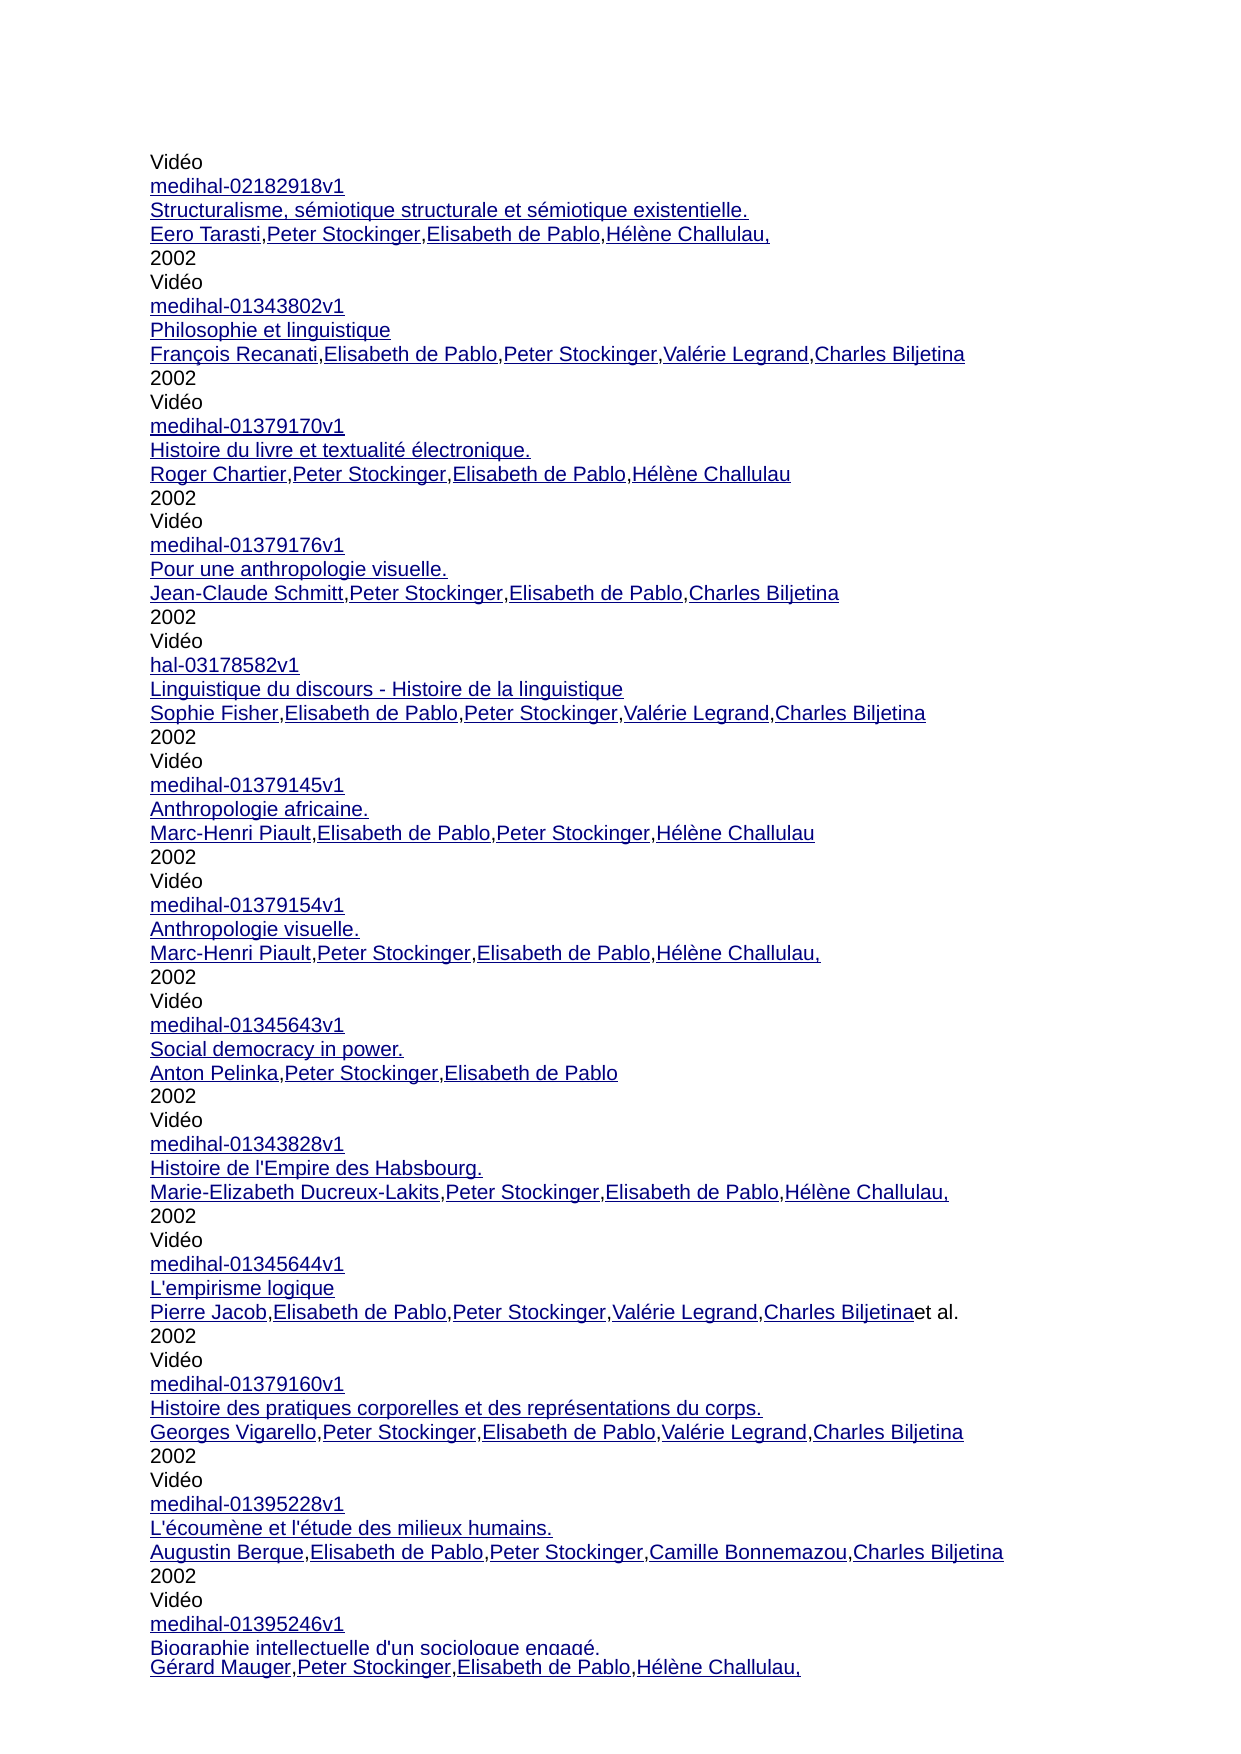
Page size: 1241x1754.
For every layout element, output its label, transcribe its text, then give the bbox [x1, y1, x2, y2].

table_cell Vidéo medihal-02182918v1 [150, 150, 1090, 198]
table_cell Structuralisme, sémiotique structurale et sémiotique existentielle. Eero Tarasti,Peter Stockinger,Elisabeth de Pablo,Hélène Challulau, 2002 Vidéo medihal-01343802v1 [150, 198, 1090, 318]
table_cell Philosophie et linguistique François Recanati,Elisabeth de Pablo,Peter Stockinger,Valérie Legrand,Charles Biljetina 2002 Vidéo medihal-01379170v1 [150, 318, 1090, 437]
table_cell Biographie intellectuelle d'un sociologue engagé. Gérard Mauger,Peter Stockinger,Elisabeth de Pablo,Hélène Challulau, [150, 1635, 1090, 1679]
table_cell Social democracy in power. Anton Pelinka,Peter Stockinger,Elisabeth de Pablo 2002 Vidéo medihal-01343828v1 [150, 1036, 1090, 1156]
table_cell Histoire du livre et textualité électronique. Roger Chartier,Peter Stockinger,Elisabeth de Pablo,Hélène Challulau 2002 Vidéo medihal-01379176v1 [150, 438, 1090, 557]
table_cell L'empirisme logique Pierre Jacob,Elisabeth de Pablo,Peter Stockinger,Valérie Legrand,Charles Biljetinaet al. 2002 Vidéo medihal-01379160v1 [150, 1276, 1090, 1396]
table_cell Pour une anthropologie visuelle. Jean-Claude Schmitt,Peter Stockinger,Elisabeth de Pablo,Charles Biljetina 2002 Vidéo hal-03178582v1 [150, 557, 1090, 677]
table_cell Linguistique du discours - Histoire de la linguistique Sophie Fisher,Elisabeth de Pablo,Peter Stockinger,Valérie Legrand,Charles Biljetina 2002 Vidéo medihal-01379145v1 [150, 677, 1090, 797]
table_cell Histoire des pratiques corporelles et des représentations du corps. Georges Vigarello,Peter Stockinger,Elisabeth de Pablo,Valérie Legrand,Charles Biljetina 2002 Vidéo medihal-01395228v1 [150, 1396, 1090, 1516]
table_cell Histoire de l'Empire des Habsbourg. Marie-Elizabeth Ducreux-Lakits,Peter Stockinger,Elisabeth de Pablo,Hélène Challulau, 2002 Vidéo medihal-01345644v1 [150, 1156, 1090, 1276]
table_cell L'écoumène et l'étude des milieux humains. Augustin Berque,Elisabeth de Pablo,Peter Stockinger,Camille Bonnemazou,Charles Biljetina 2002 Vidéo medihal-01395246v1 [150, 1516, 1090, 1635]
table_cell Anthropologie visuelle. Marc-Henri Piault,Peter Stockinger,Elisabeth de Pablo,Hélène Challulau, 2002 Vidéo medihal-01345643v1 [150, 917, 1090, 1036]
table_cell Anthropologie africaine. Marc-Henri Piault,Elisabeth de Pablo,Peter Stockinger,Hélène Challulau 2002 Vidéo medihal-01379154v1 [150, 797, 1090, 917]
